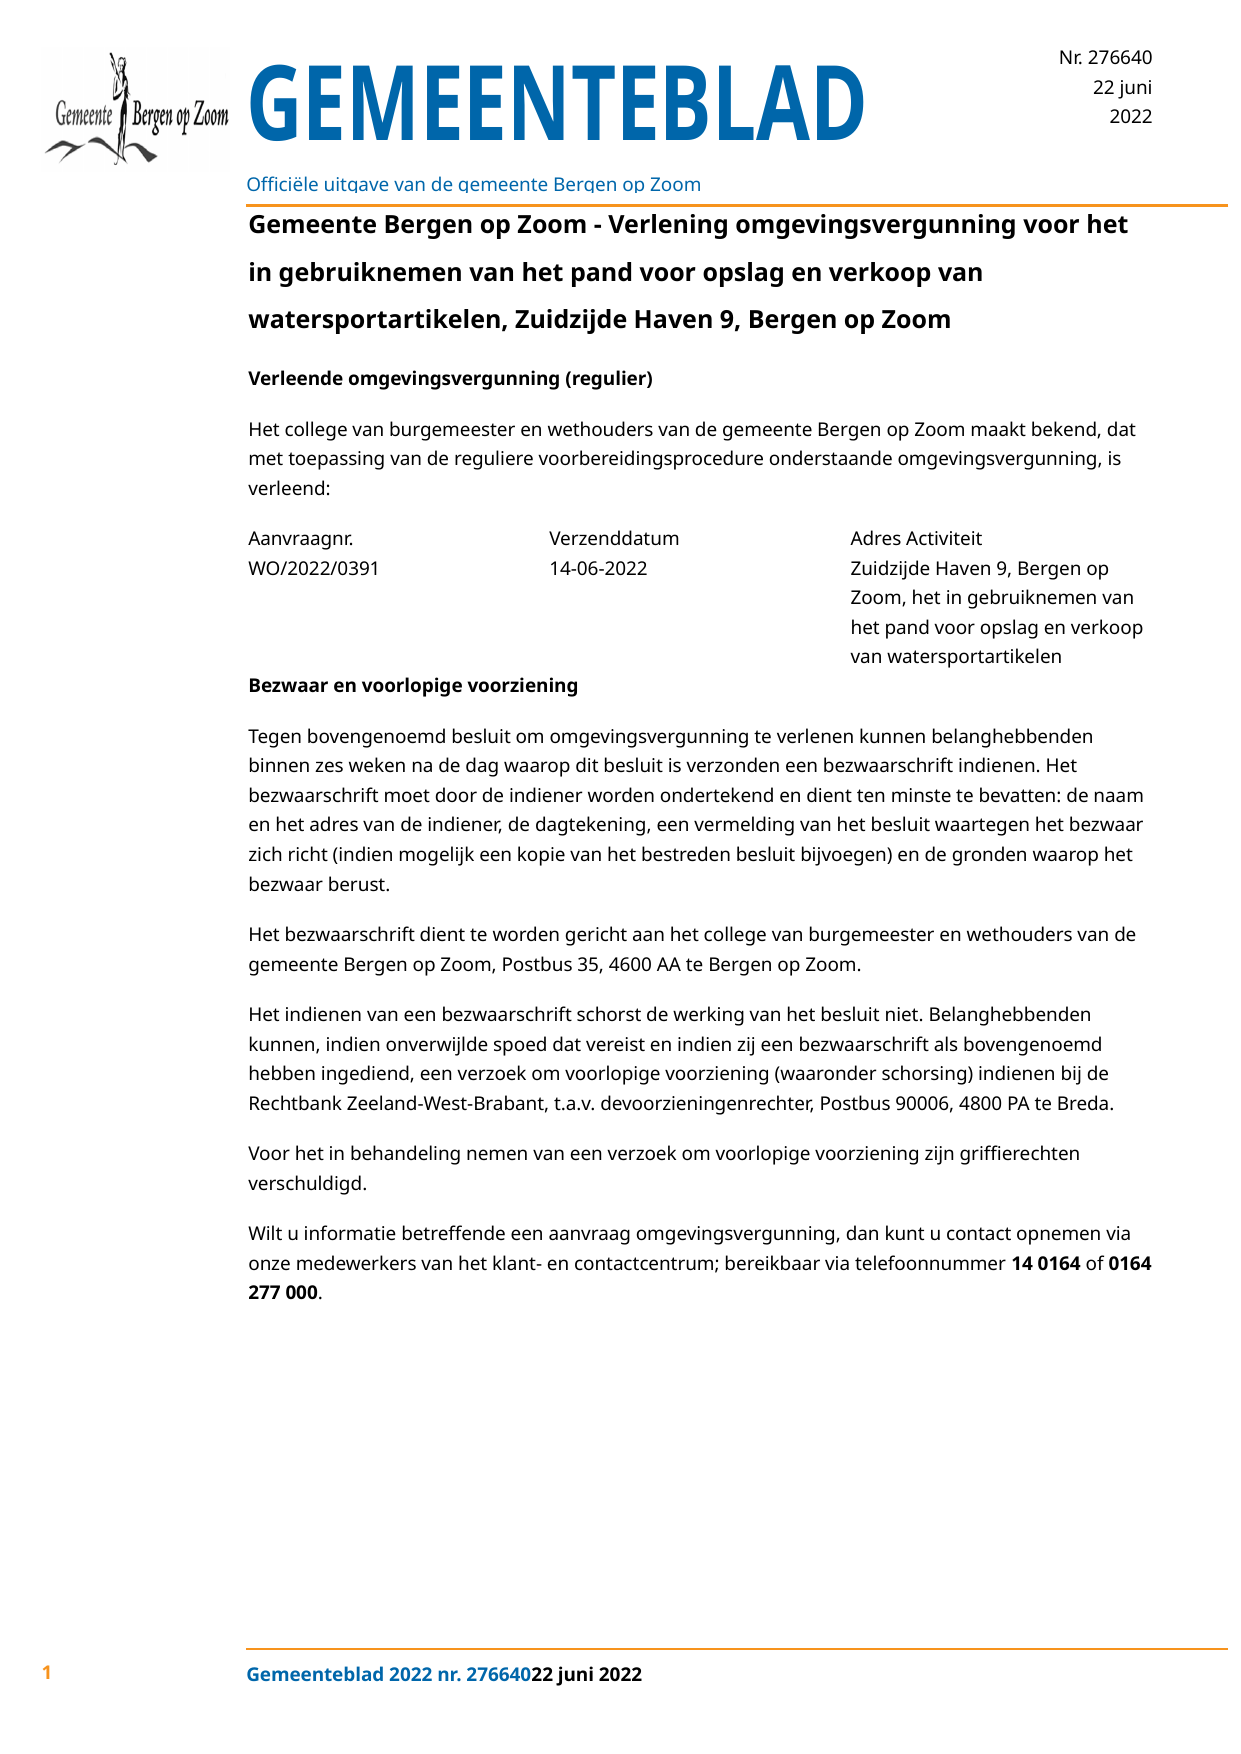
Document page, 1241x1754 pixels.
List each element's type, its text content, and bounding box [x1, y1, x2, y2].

text Gemeente Bergen op Zoom - Verlening omgevingsvergunning voor het in gebruiknemen van het pand voor opslag en verkoop van watersportartikelen, Zuidzijde Haven 9, Bergen op Zoom [248, 207, 1152, 336]
text Voor het in behandeling nemen van een verzoek om voorlopige voorziening zijn griffierechten verschuldigd. [248, 1140, 1152, 1196]
picture [41, 47, 231, 172]
table_header Aanvraagnr. [248, 526, 549, 551]
table_header Adres Activiteit [850, 526, 1152, 551]
text Het indienen van een bezwaarschrift schorst de werking van het besluit niet. Belanghebbenden kunnen, indien onverwijlde spoed dat vereist en indien zij een bezwaarschrift als bovengenoemd hebben ingediend, een verzoek om voorlopige voorziening (waaronder schorsing) indienen bij de Rechtbank Zeeland-West-Brabant, t.a.v. devoorzieningenrechter, Postbus 90006, 4800 PA te Breda. [248, 1001, 1152, 1116]
text Het college van burgemeester en wethouders van de gemeente Bergen op Zoom maakt bekend, dat met toepassing van de reguliere voorbereidingsprocedure onderstaande omgevingsvergunning, is verleend: [248, 416, 1152, 501]
text Bezwaar en voorlopige voorziening [248, 672, 1152, 698]
table_header 14-06-2022 [549, 555, 850, 669]
table_header Zuidzijde Haven 9, Bergen op Zoom, het in gebruiknemen van het pand voor opslag en verkoop van watersportartikelen [850, 555, 1152, 669]
text Tegen bovengenoemd besluit om omgevingsvergunning te verlenen kunnen belanghebbenden binnen zes weken na de dag waarop dit besluit is verzonden een bezwaarschrift indienen. Het bezwaarschrift moet door de indiener worden ondertekend en dient ten minste te bevatten: de naam en het adres van de indiener, de dagtekening, een vermelding van het besluit waartegen het bezwaar zich richt (indien mogelijk een kopie van het bestreden besluit bijvoegen) en de gronden waarop het bezwaar berust. [248, 723, 1152, 896]
table_header WO/2022/0391 [248, 555, 549, 669]
table_header Verzenddatum [549, 526, 850, 551]
text Het bezwaarschrift dient te worden gericht aan het college van burgemeester en wethouders van de gemeente Bergen op Zoom, Postbus 35, 4600 AA te Bergen op Zoom. [248, 921, 1152, 976]
text Verleende omgevingsvergunning (regulier) [248, 366, 1152, 391]
text Wilt u informatie betreffende een aanvraag omgevingsvergunning, dan kunt u contact opnemen via onze medewerkers van het klant- en contactcentrum; bereikbaar via telefoonnummer 14 0164 of 0164 277 000. [248, 1220, 1152, 1305]
